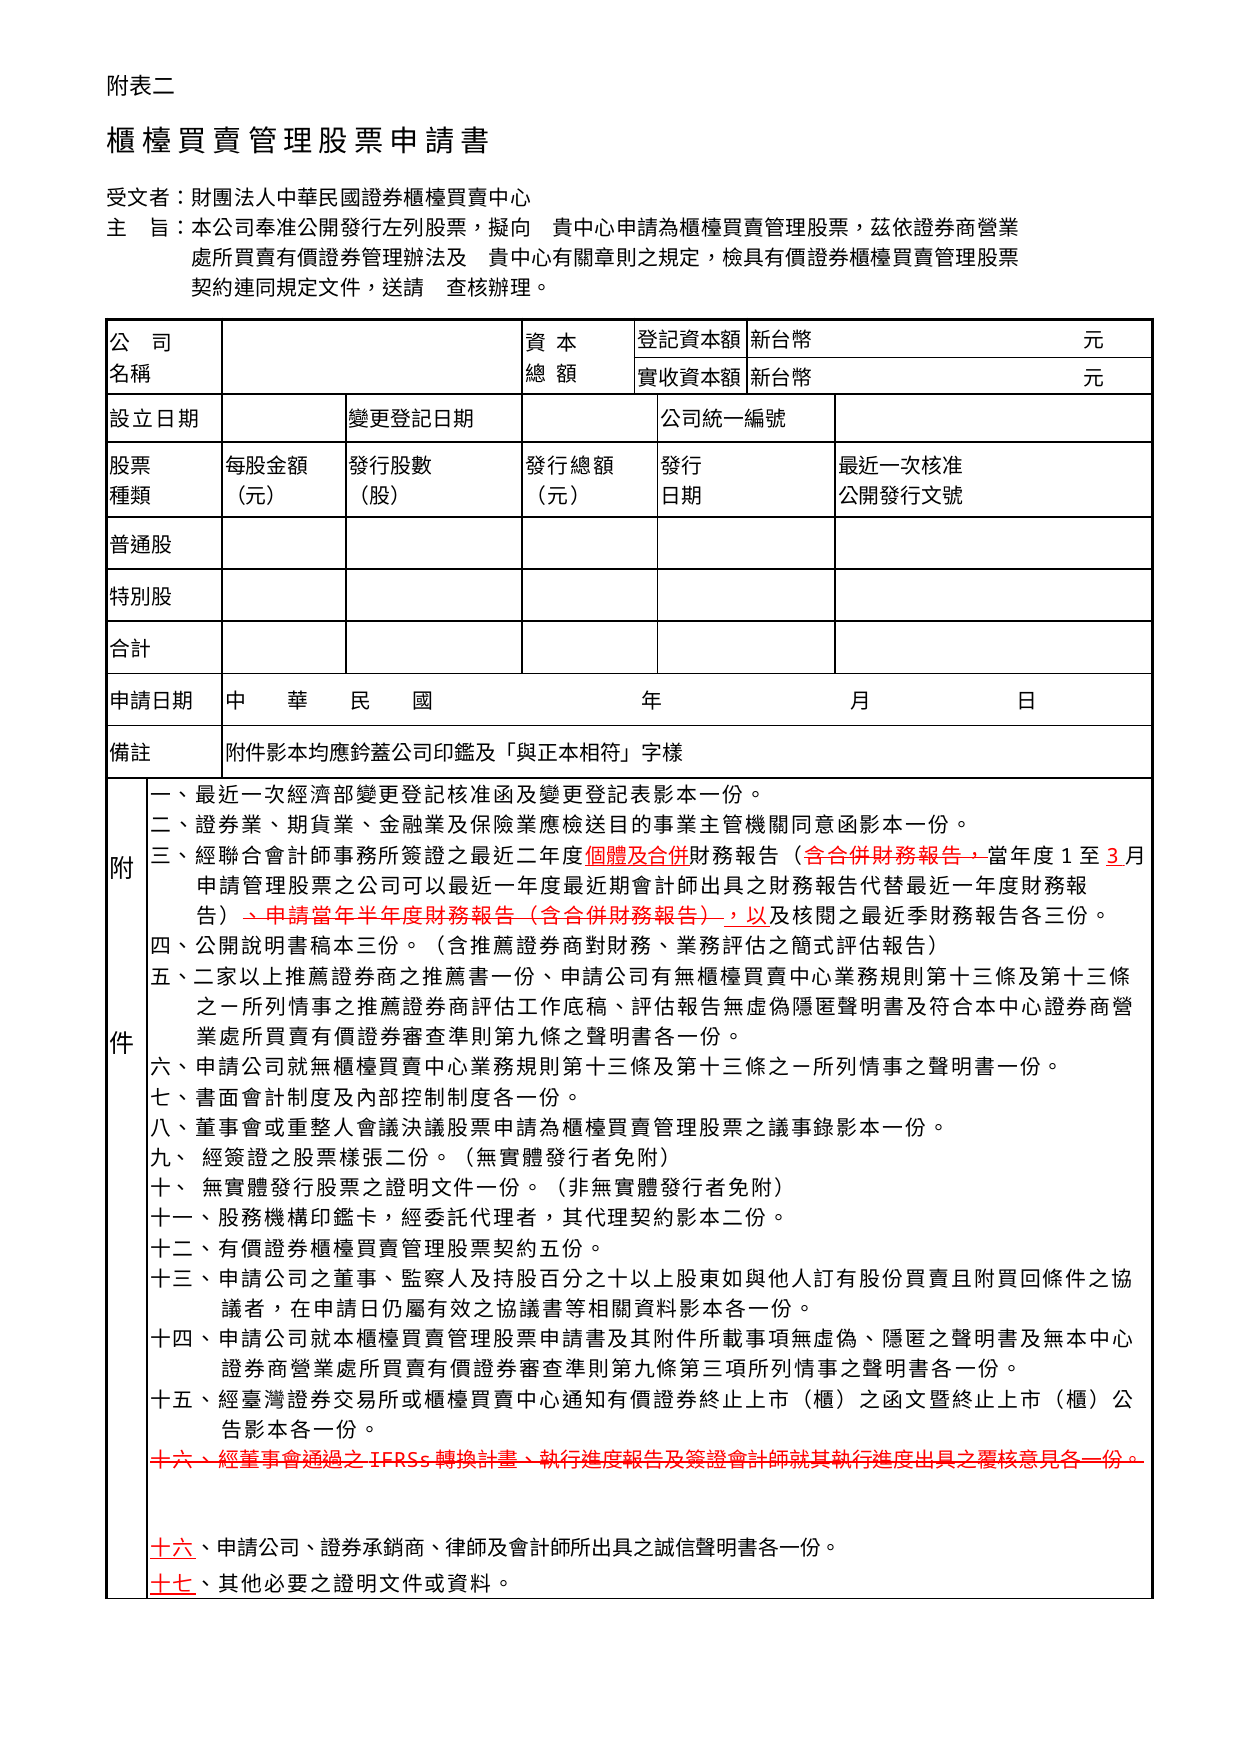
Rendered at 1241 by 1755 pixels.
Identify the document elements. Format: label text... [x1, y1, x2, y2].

table_cell [347, 570, 521, 620]
table_cell [658, 570, 834, 620]
table_cell 股票 種類 [108, 443, 221, 516]
table_cell 公司統一編號 [658, 395, 834, 441]
table_cell 變更登記日期 [347, 395, 521, 441]
table_cell [223, 570, 345, 620]
table_cell [836, 395, 1151, 441]
table_cell [223, 395, 345, 441]
table_cell [223, 518, 345, 568]
table_cell [223, 622, 345, 673]
table_cell 普通股 [108, 518, 221, 568]
table_cell 新台幣 元 [748, 358, 1151, 393]
table_cell 發行股數 （股） [347, 443, 521, 516]
text 處所買賣有價證券管理辦法及 貴中心有關章則之規定，檢具有價證券櫃檯買賣管理股票 [106, 241, 1149, 271]
table_cell 附 件 [108, 779, 146, 1598]
text 櫃檯買賣管理股票申請書 [106, 117, 1149, 159]
table_cell 最近一次核准 公開發行文號 [836, 443, 1151, 516]
table_cell 設立日期 [108, 395, 221, 441]
table_cell [836, 570, 1151, 620]
table_cell [658, 622, 834, 673]
table_cell [836, 518, 1151, 568]
text 主 旨：本公司奉准公開發行左列股票，擬向 貴中心申請為櫃檯買賣管理股票，茲依證券商營業 [106, 211, 1149, 241]
table_header 登記資本額 [635, 321, 746, 357]
table_header 資 本 總 額 [523, 321, 634, 393]
table_cell 特別股 [108, 570, 221, 620]
table_cell [523, 570, 657, 620]
table_cell 實收資本額 [635, 358, 746, 393]
table_cell [658, 518, 834, 568]
table_cell 發行 日期 [658, 443, 834, 516]
table_cell [347, 622, 521, 673]
table_cell 每股金額 （元） [223, 443, 345, 516]
text 契約連同規定文件，送請 查核辦理。 [106, 271, 1149, 302]
table_header [223, 321, 521, 393]
table_cell [523, 518, 657, 568]
table_cell 一、最近一次經濟部變更登記核准函及變更登記表影本一份。 二、證券業、期貨業、金融業及保險業應檢送目的事業主管機關同意函影本一份。 三、經聯合會計師事務所簽證之最近二年度個體及合併財務報告（含合併財務報告，當年度1至3月申請管理股票之公司可以最近一年度最近期會計師出具之財務報告代替最近一年度財務報告）、申請當年半年度財務報告（含合併財務報告），以及核閱之最近季財務報告各三份。 四、公開說明書稿本三份。（含推薦證券商對財務、業務評估之簡式評估報告） 五、二家以上推薦證券商之推薦書一份、申請公司有無櫃檯買賣中心業務規則第十三條及第十三條之ㄧ所列情事之推薦證券商評估工作底稿、評估報告無虛偽隱匿聲明書及符合本中心證券商營業處所買賣有價證券審查準則第九條之聲明書各一份。 六、申請公司就無櫃檯買賣中心業務規則第十三條及第十三條之ㄧ所列情事之聲明書一份。 七、書面會計制度及內部控制制度各一份。 八、董事會或重整人會議決議股票申請為櫃檯買賣管理股票之議事錄影本一份。 九、 經簽證之股票樣張二份。（無實體發行者免附） 十、 無實體發行股票之證明文件一份。（非無實體發行者免附） 十一、股務機構印鑑卡，經委託代理者，其代理契約影本二份。 十二、有價證券櫃檯買賣管理股票契約五份。 十三、申請公司之董事、監察人及持股百分之十以上股東如與他人訂有股份買賣且附買回條件之協議者，在申請日仍屬有效之協議書等相關資料影本各一份。 十四、申請公司就本櫃檯買賣管理股票申請書及其附件所載事項無虛偽、隱匿之聲明書及無本中心證券商營業處所買賣有價證券審查準則第九條第三項所列情事之聲明書各一份。 十五、經臺灣證券交易所或櫃檯買賣中心通知有價證券終止上市（櫃）之函文暨終止上市（櫃）公告影本各一份。 十六、經董事會通過之IFRSs轉換計畫、執行進度報告及簽證會計師就其執行進度出具之覆核意見各一份。 十六、申請公司、證券承銷商、律師及會計師所出具之誠信聲明書各一份。 十七、其他必要之證明文件或資料。 [148, 779, 1151, 1598]
table_cell 申請日期 [108, 674, 221, 725]
table_cell 合計 [108, 622, 221, 673]
table_cell 備註 [108, 726, 221, 777]
table_cell [347, 518, 521, 568]
table_header 公 司 名稱 [108, 321, 221, 393]
table_header 新台幣 元 [748, 321, 1151, 357]
table_cell [836, 622, 1151, 673]
table_cell [523, 622, 657, 673]
table_cell 發行總額 （元） [523, 443, 657, 516]
table_cell 中 華 民 國 年 月 日 [223, 674, 1151, 725]
table_cell [523, 395, 657, 441]
text 附表二 [106, 67, 1149, 101]
table_cell 附件影本均應鈐蓋公司印鑑及「與正本相符」字樣 [223, 726, 1151, 777]
text 受文者：財團法人中華民國證券櫃檯買賣中心 [106, 181, 1149, 211]
